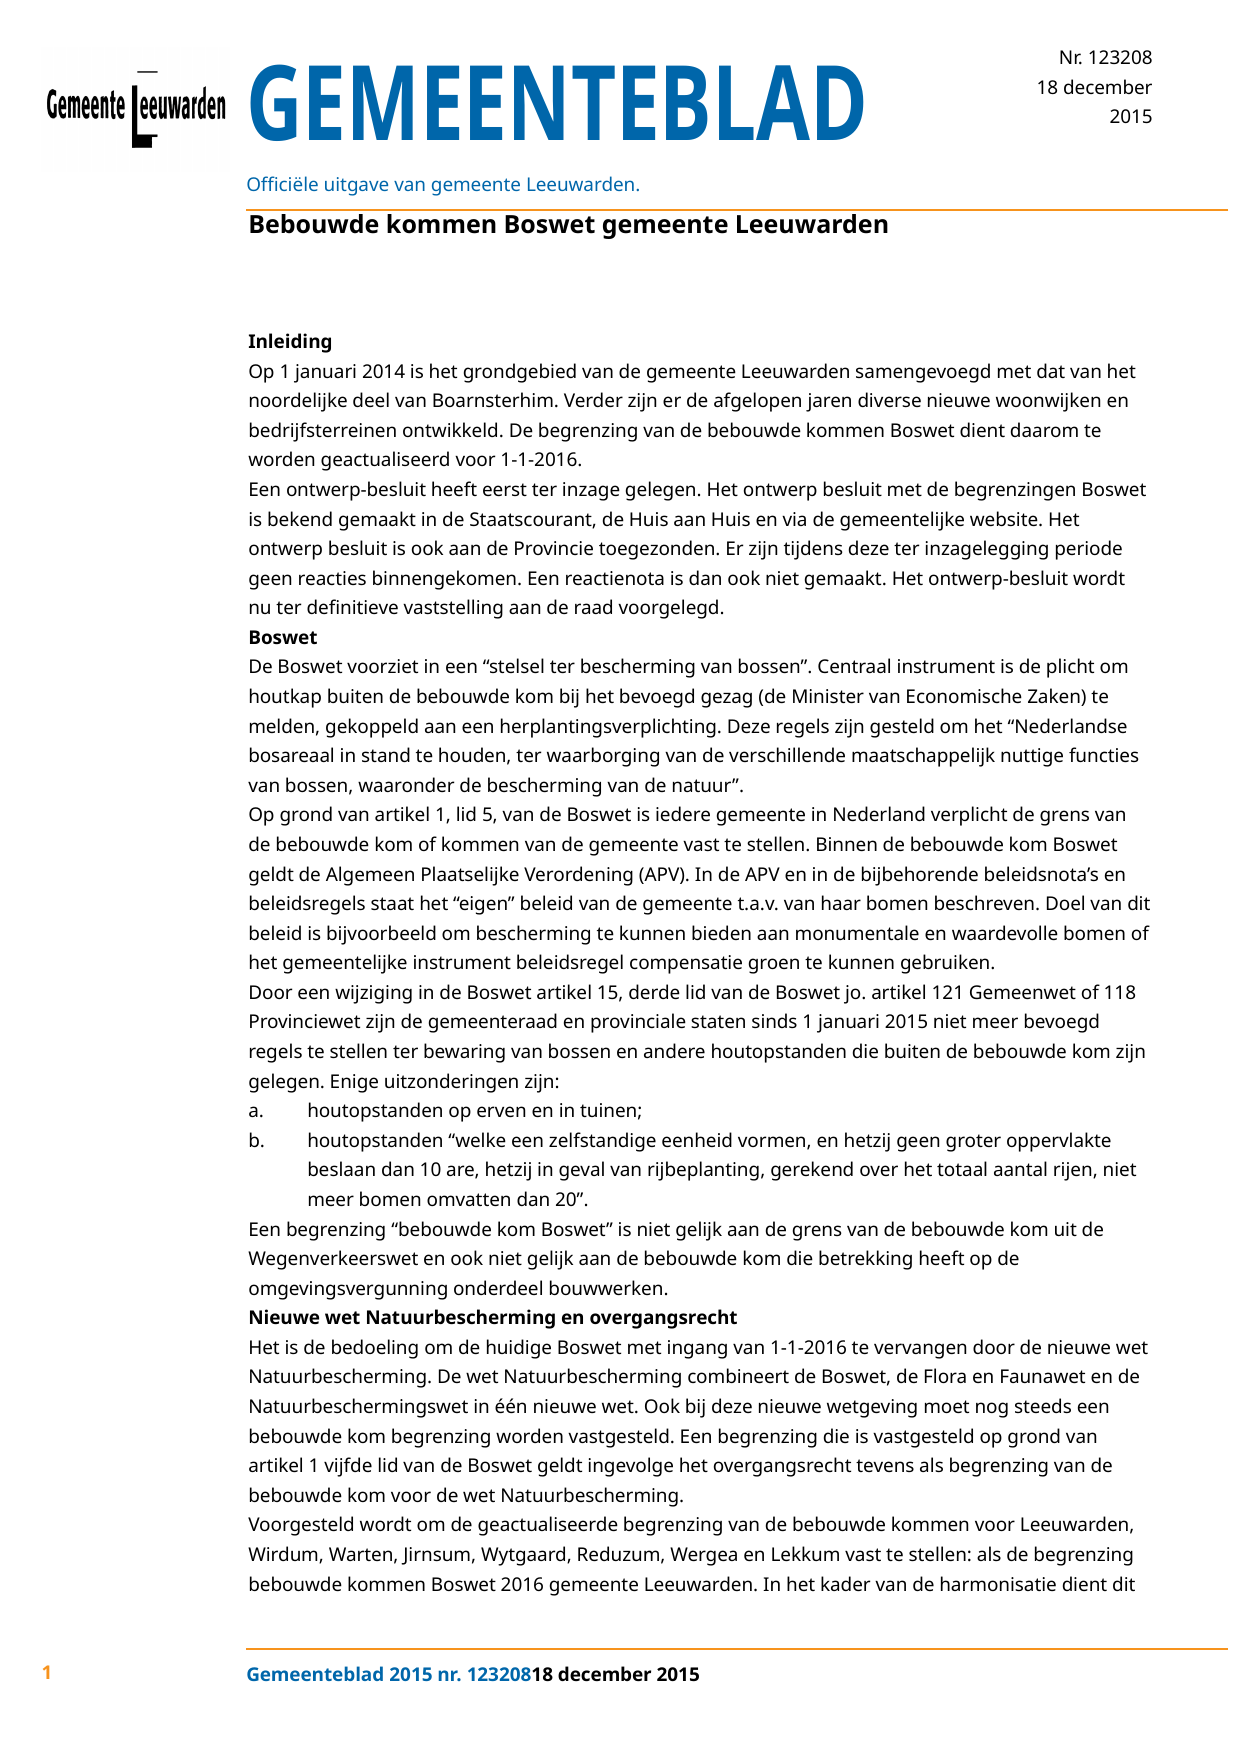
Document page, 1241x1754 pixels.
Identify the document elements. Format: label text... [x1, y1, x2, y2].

picture [41, 47, 231, 172]
text Voorgesteld wordt om de geactualiseerde begrenzing van de bebouwde kommen voor Leeuwarden, Wirdum, Warten, Jirnsum, Wytgaard, Reduzum, Wergea en Lekkum vast te stellen: als de begrenzing bebouwde kommen Boswet 2016 gemeente Leeuwarden. In het kader van de harmonisatie dient dit [248, 1512, 1152, 1597]
text Op 1 januari 2014 is het grondgebied van de gemeente Leeuwarden samengevoegd met dat van het noordelijke deel van Boarnsterhim. Verder zijn er de afgelopen jaren diverse nieuwe woonwijken en bedrijfsterreinen ontwikkeld. De begrenzing van de bebouwde kommen Boswet dient daarom te worden geactualiseerd voor 1-1-2016. [248, 358, 1152, 472]
text Een ontwerp-besluit heeft eerst ter inzage gelegen. Het ontwerp besluit met de begrenzingen Boswet is bekend gemaakt in de Staatscourant, de Huis aan Huis en via de gemeentelijke website. Het ontwerp besluit is ook aan de Provincie toegezonden. Er zijn tijdens deze ter inzagelegging periode geen reacties binnengekomen. Een reactienota is dan ook niet gemaakt. Het ontwerp-besluit wordt nu ter definitieve vaststelling aan de raad voorgelegd. [248, 476, 1152, 620]
list houtopstanden “welke een zelfstandige eenheid vormen, en hetzij geen groter oppervlakte beslaan dan 10 are, hetzij in geval van rijbeplanting, gerekend over het totaal aantal rijen, niet meer bomen omvatten dan 20”. [248, 1127, 1152, 1212]
text Nieuwe wet Natuurbescherming en overgangsrecht [248, 1304, 1152, 1330]
text Boswet [248, 624, 1152, 650]
text De Boswet voorziet in een “stelsel ter bescherming van bossen”. Centraal instrument is de plicht om houtkap buiten de bebouwde kom bij het bevoegd gezag (de Minister van Economische Zaken) te melden, gekoppeld aan een herplantingsverplichting. Deze regels zijn gesteld om het “Nederlandse bosareaal in stand te houden, ter waarborging van de verschillende maatschappelijk nuttige functies van bossen, waaronder de bescherming van de natuur”. [248, 654, 1152, 798]
text Door een wijziging in de Boswet artikel 15, derde lid van de Boswet jo. artikel 121 Gemeenwet of 118 Provinciewet zijn de gemeenteraad en provinciale staten sinds 1 januari 2015 niet meer bevoegd regels te stellen ter bewaring van bossen en andere houtopstanden die buiten de bebouwde kom zijn gelegen. Enige uitzonderingen zijn: [248, 979, 1152, 1094]
list houtopstanden op erven en in tuinen; [248, 1097, 1152, 1123]
text Het is de bedoeling om de huidige Boswet met ingang van 1-1-2016 te vervangen door de nieuwe wet Natuurbescherming. De wet Natuurbescherming combineert de Boswet, de Flora en Faunawet en de Natuurbeschermingswet in één nieuwe wet. Ook bij deze nieuwe wetgeving moet nog steeds een bebouwde kom begrenzing worden vastgesteld. Een begrenzing die is vastgesteld op grond van artikel 1 vijfde lid van de Boswet geldt ingevolge het overgangsrecht tevens als begrenzing van de bebouwde kom voor de wet Natuurbescherming. [248, 1334, 1152, 1508]
text Een begrenzing “bebouwde kom Boswet” is niet gelijk aan de grens van de bebouwde kom uit de Wegenverkeerswet en ook niet gelijk aan de bebouwde kom die betrekking heeft op de omgevingsvergunning onderdeel bouwwerken. [248, 1216, 1152, 1301]
text Bebouwde kommen Boswet gemeente Leeuwarden [248, 211, 1152, 241]
text Op grond van artikel 1, lid 5, van de Boswet is iedere gemeente in Nederland verplicht de grens van de bebouwde kom of kommen van de gemeente vast te stellen. Binnen de bebouwde kom Boswet geldt de Algemeen Plaatselijke Verordening (APV). In de APV en in de bijbehorende beleidsnota’s en beleidsregels staat het “eigen” beleid van de gemeente t.a.v. van haar bomen beschreven. Doel van dit beleid is bijvoorbeeld om bescherming te kunnen bieden aan monumentale en waardevolle bomen of het gemeentelijke instrument beleidsregel compensatie groen te kunnen gebruiken. [248, 802, 1152, 975]
text Inleiding [248, 328, 1152, 354]
